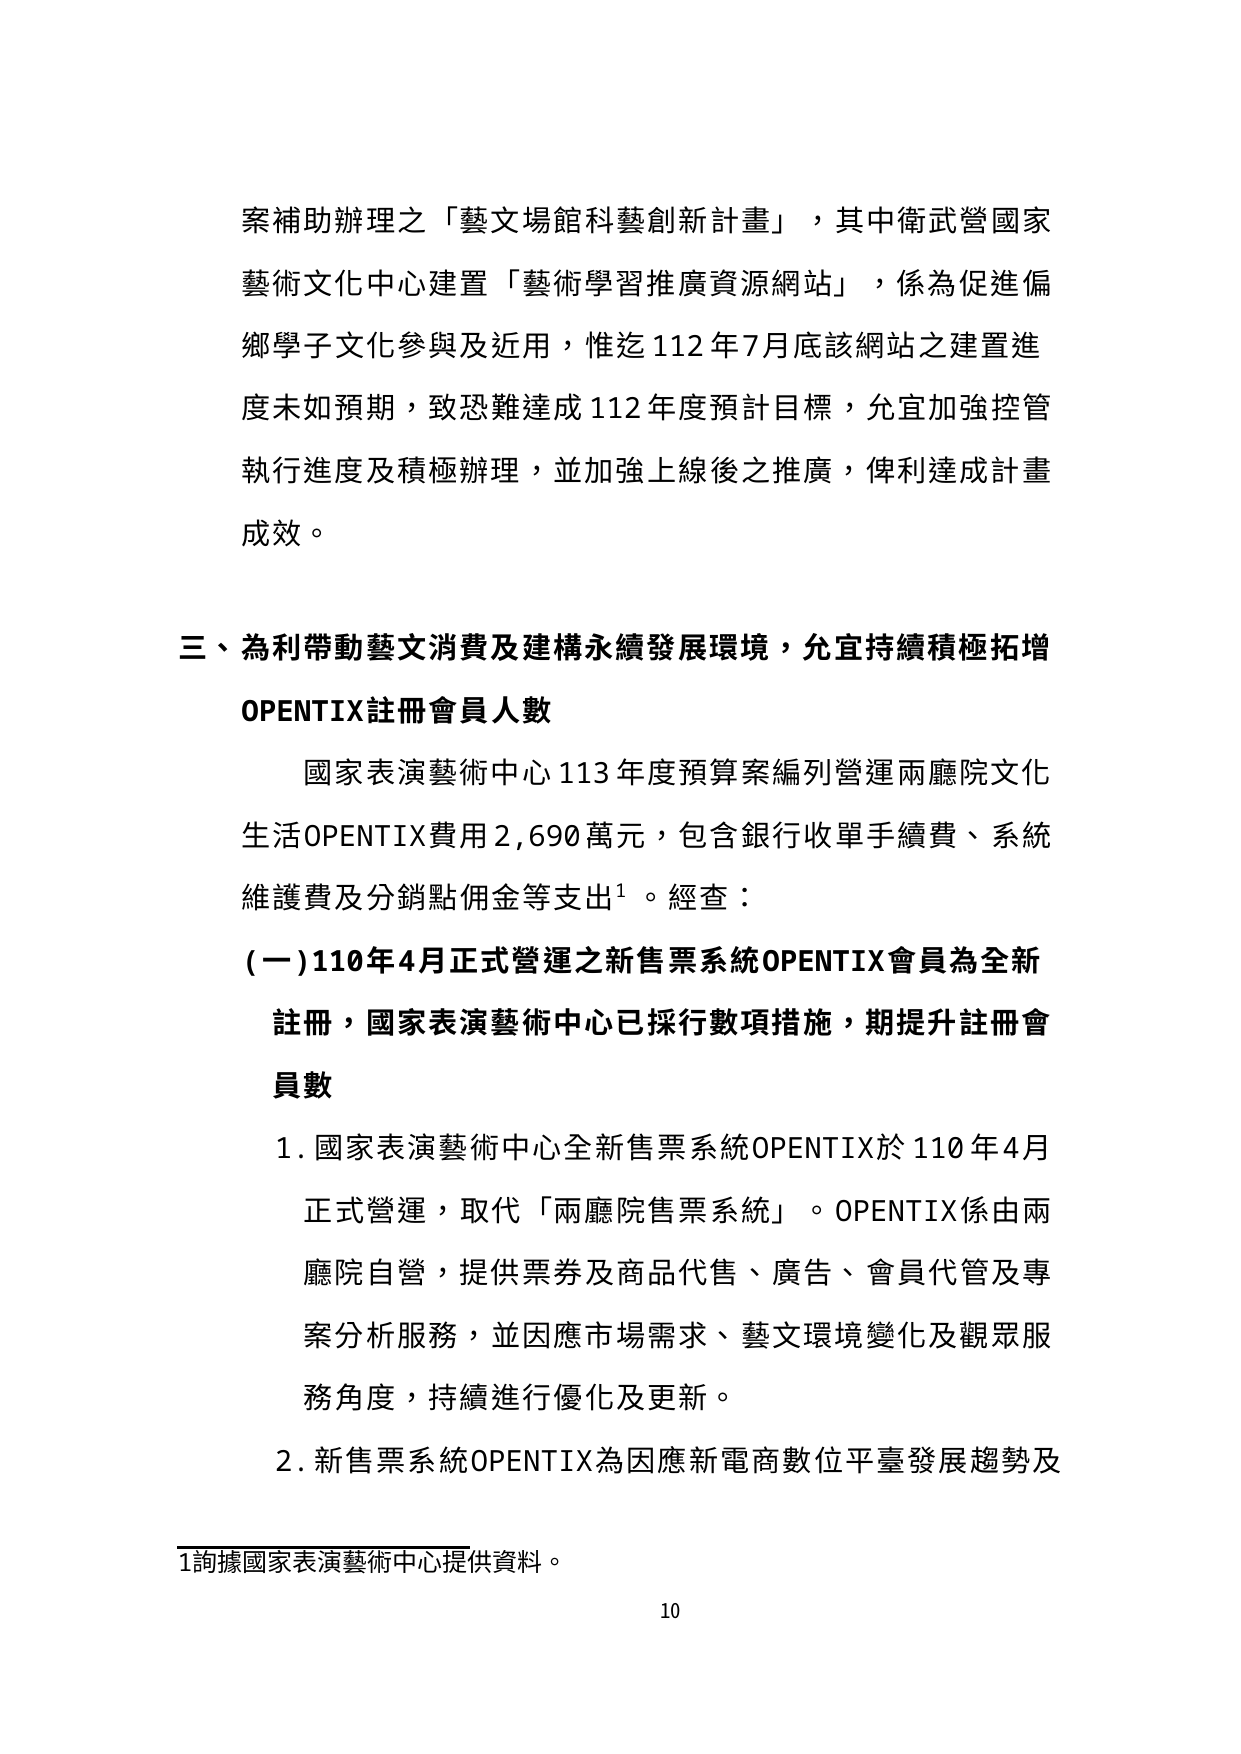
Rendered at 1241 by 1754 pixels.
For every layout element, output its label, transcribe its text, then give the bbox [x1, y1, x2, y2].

text 1.國家表演藝術中心全新售票系統OPENTIX於110年4月正式營運，取代「兩廳院售票系統」。OPENTIX係由兩廳院自營，提供票券及商品代售、廣告、會員代管及專案分析服務，並因應市場需求、藝文環境變化及觀眾服務角度，持續進行優化及更新。 [266, 1104, 1063, 1417]
text 詢據國家表演藝術中心提供資料。 [177, 1548, 1063, 1577]
text (一)110年4月正式營運之新售票系統OPENTIX會員為全新註冊，國家表演藝術中心已採行數項措施，期提升註冊會員數 [236, 917, 1063, 1104]
text 三、為利帶動藝文消費及建構永續發展環境，允宜持續積極拓增OPENTIX註冊會員人數 [177, 604, 1063, 729]
text 2.新售票系統OPENTIX為因應新電商數位平臺發展趨勢及 [266, 1417, 1063, 1479]
text 國家表演藝術中心113年度預算案編列營運兩廳院文化生活OPENTIX費用2,690萬元，包含銀行收單手續費、系統維護費及分銷點佣金等支出。經查： [236, 729, 1063, 917]
text 案補助辦理之「藝文場館科藝創新計畫」，其中衛武營國家藝術文化中心建置「藝術學習推廣資源網站」，係為促進偏鄉學子文化參與及近用，惟迄112年7月底該網站之建置進度未如預期，致恐難達成112年度預計目標，允宜加強控管執行進度及積極辦理，並加強上線後之推廣，俾利達成計畫成效。 [236, 177, 1063, 552]
